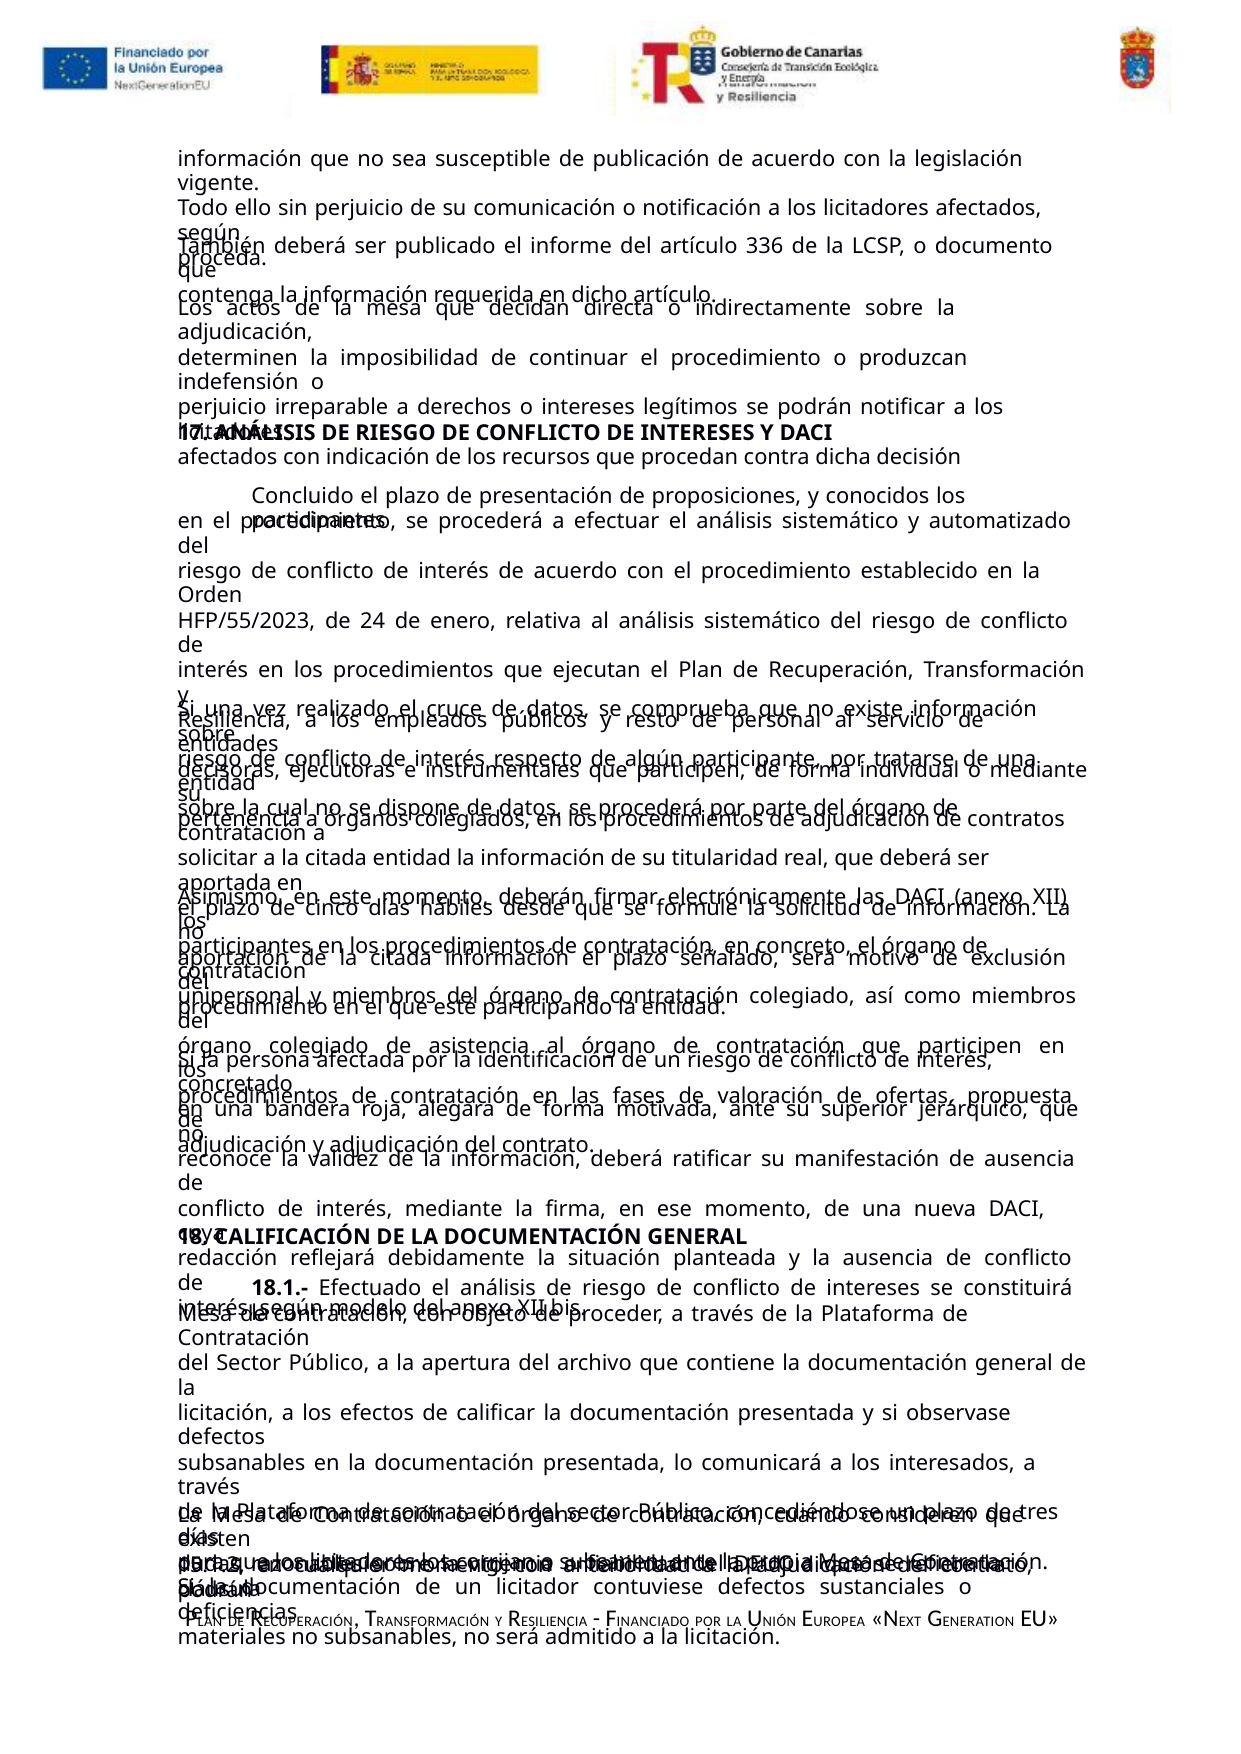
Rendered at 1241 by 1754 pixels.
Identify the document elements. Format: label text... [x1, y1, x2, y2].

text PLAN DE RECUPERACIÓN, TRANSFORMACIÓN Y RESILIENCIA - FINANCIADO POR LA UNIÓN EUROPEA «NEXT GENERATION EU» [185, 1604, 1083, 1632]
text Concluido el plazo de presentación de proposiciones, y conocidos los participantes [251, 484, 1088, 509]
text Asimismo, en este momento, deberán firmar electrónicamente las DACI (anexo XII) los [177, 885, 1088, 934]
text unipersonal y miembros del órgano de contratación colegiado, así como miembros del [177, 984, 1088, 1033]
text Si la documentación de un licitador contuviese defectos sustanciales o deficiencias [211, 1602, 1088, 1624]
text 18.1.- Efectuado el análisis de riesgo de conflicto de intereses se constituirá la [251, 1276, 1088, 1301]
text HFP/55/2023, de 24 de enero, relativa al análisis sistemático del riesgo de conflicto de [177, 608, 1088, 657]
text Mesa de contratación, con objeto de proceder, a través de la Plataforma de Contratación [177, 1301, 1088, 1350]
text reconoce la validez de la información, deberá ratificar su manifestación de ausencia de [177, 1147, 1088, 1196]
text interés en los procedimientos que ejecutan el Plan de Recuperación, Transformación y [177, 658, 1088, 697]
text determinen la imposibilidad de continuar el procedimiento o produzcan indefensión o [177, 345, 1088, 394]
text del Sector Público, a la apertura del archivo que contiene la documentación general de la [177, 1351, 1088, 1400]
text La Mesa de Contratación o el órgano de contratación, cuando consideren que existen [177, 1503, 1088, 1552]
text órgano colegiado de asistencia al órgano de contratación que participen en los [177, 1034, 1088, 1047]
text afectados con indicación de los recursos que procedan contra dicha decisión [177, 445, 1088, 469]
text Si una vez realizado el cruce de datos, se comprueba que no existe información sobre [177, 697, 1088, 746]
text 18. CALIFICACIÓN DE LA DOCUMENTACIÓN GENERAL [177, 1225, 783, 1249]
text redacción reflejará debidamente la situación planteada y la ausencia de conflicto de [177, 1246, 1088, 1295]
text 15.1.2, en cualquier momento con anterioridad a la adjudicación del contrato, podrán [177, 1553, 1088, 1602]
text en una bandera roja, alegara de forma motivada, ante su superior jerárquico, que no [177, 1097, 1088, 1146]
text en el procedimiento, se procederá a efectuar el análisis sistemático y automatizado del [177, 509, 1088, 558]
text Todo ello sin perjuicio de su comunicación o notificación a los licitadores afectados, según [177, 196, 1088, 234]
text perjuicio irreparable a derechos o intereses legítimos se podrán notificar a los licitadores [177, 395, 1088, 444]
text Los actos de la mesa que decidan directa o indirectamente sobre la adjudicación, [177, 296, 1088, 345]
text contenga la información requerida en dicho artículo. [177, 283, 1088, 296]
text También deberá ser publicado el informe del artículo 336 de la LCSP, o documento que [177, 234, 1088, 283]
text Si la persona afectada por la identificación de un riesgo de conflicto de interés, concretado [177, 1047, 1088, 1096]
text sobre la cual no se dispone de datos, se procederá por parte del órgano de contratación a [177, 796, 1088, 845]
text 17. ANÁLISIS DE RIESGO DE CONFLICTO DE INTERESES Y DACI [177, 421, 885, 445]
text participantes en los procedimientos de contratación, en concreto, el órgano de contratación [177, 934, 1088, 983]
text información que no sea susceptible de publicación de acuerdo con la legislación vigente. [177, 146, 1088, 195]
text riesgo de conflicto de interés de acuerdo con el procedimiento establecido en la Orden [177, 559, 1088, 608]
text conflicto de interés, mediante la firma, en ese momento, de una nueva DACI, cuya [177, 1196, 1088, 1245]
text subsanables en la documentación presentada, lo comunicará a los interesados, a través [177, 1450, 1088, 1499]
text materiales no subsanables, no será admitido a la licitación. [177, 1625, 1088, 1649]
text riesgo de conflicto de interés respecto de algún participante, por tratarse de una entidad [177, 747, 1088, 796]
text solicitar a la citada entidad la información de su titularidad real, que deberá ser aportada en [177, 846, 1088, 885]
text licitación, a los efectos de calificar la documentación presentada y si observase defectos [177, 1401, 1088, 1450]
